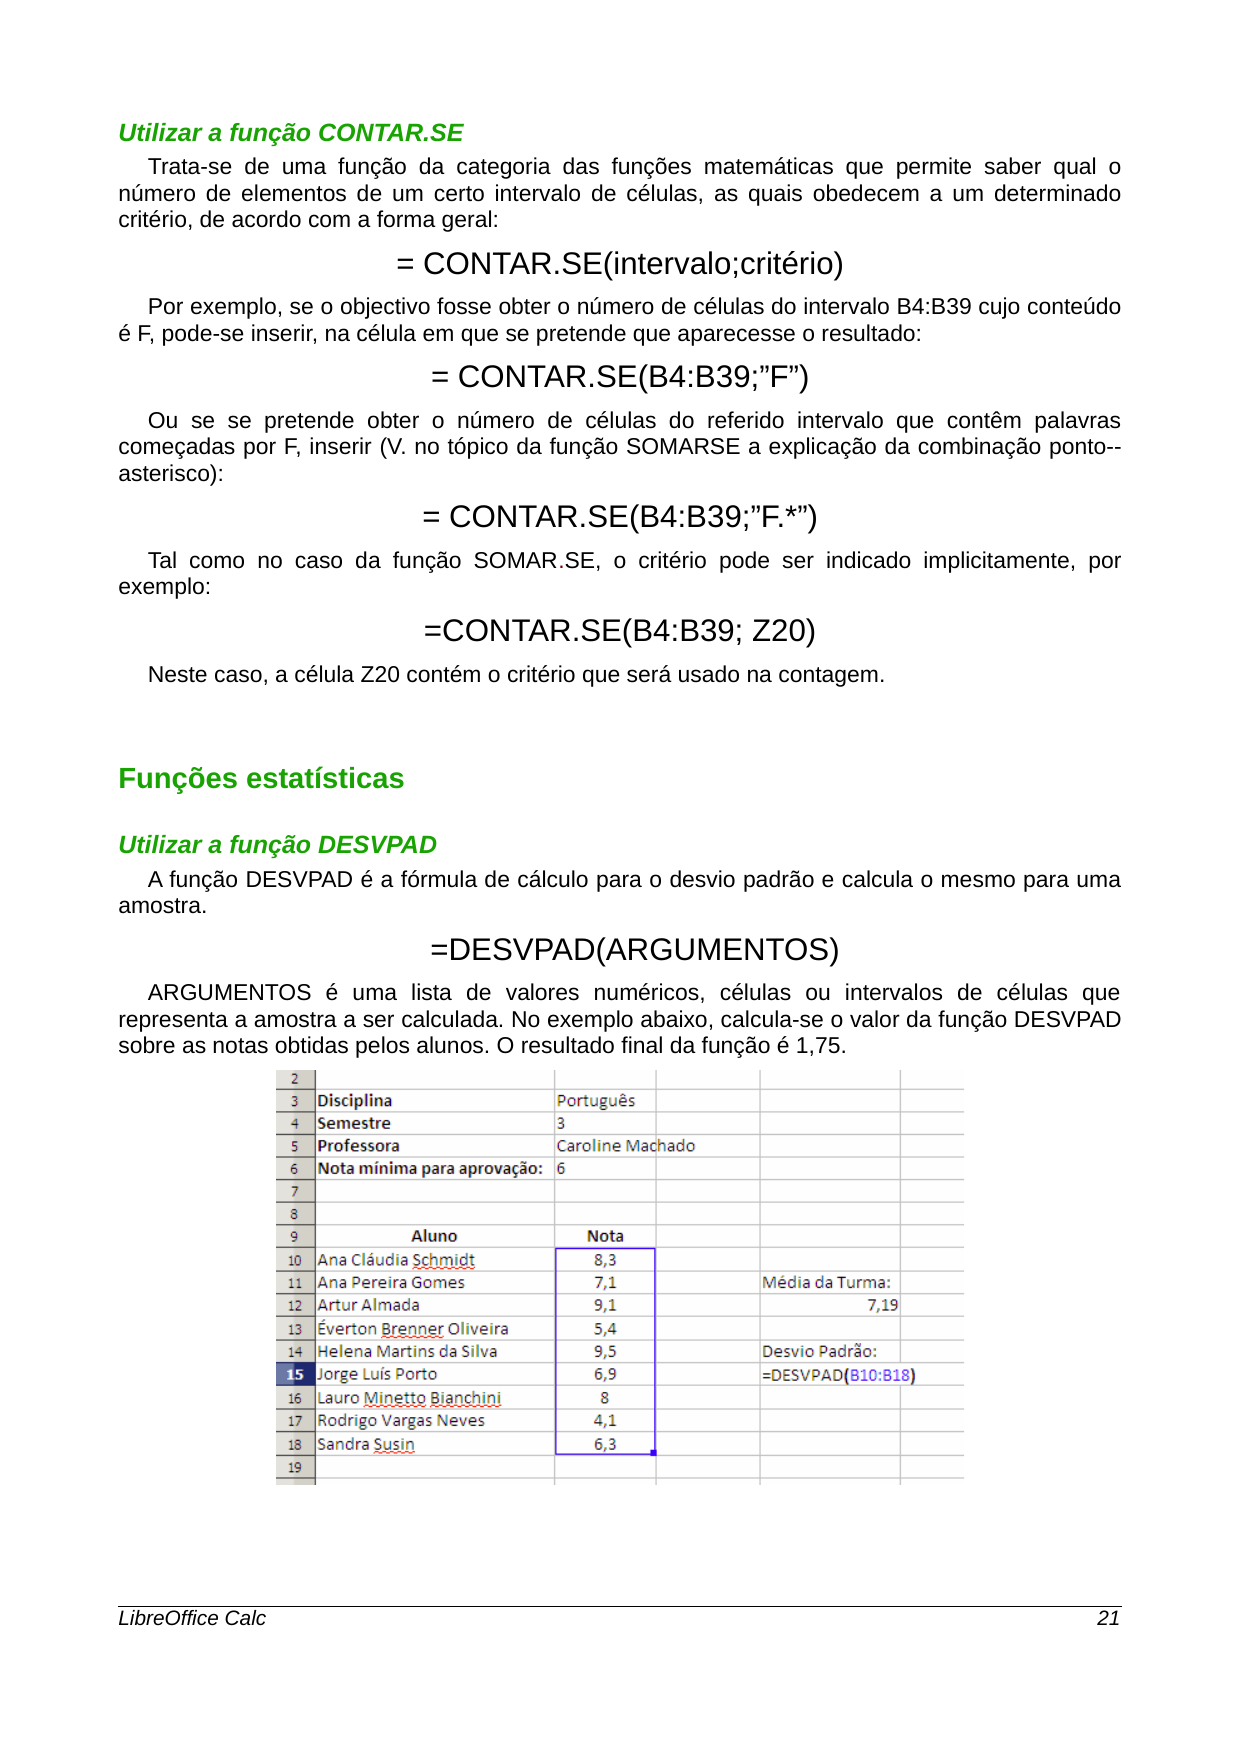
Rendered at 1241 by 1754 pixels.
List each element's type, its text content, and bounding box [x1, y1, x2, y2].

text =CONTAR.SE(B4:B39; Z20) [118, 612, 1122, 648]
text Neste caso, a célula Z20 contém o critério que será usado na contagem. [118, 661, 1122, 687]
text Por exemplo, se o objectivo fosse obter o número de células do intervalo B4:B39 cujo conteúdo é F, pode-se inserir, na célula em que se pretende que aparecesse o resultado: [118, 293, 1122, 346]
text A função DESVPAD é a fórmula de cálculo para o desvio padrão e calcula o mesmo para uma amostra. [118, 866, 1122, 918]
picture [276, 1070, 965, 1485]
subtitle Funções estatísticas [118, 761, 1122, 795]
text Tal como no caso da função SOMAR.SE, o critério pode ser indicado implicitamente, por exemplo: [118, 547, 1122, 600]
text ARGUMENTOS é uma lista de valores numéricos, células ou intervalos de células que representa a amostra a ser calculada. No exemplo abaixo, calcula-se o valor da função DESVPAD sobre as notas obtidas pelos alunos. O resultado final da função é 1,75. [118, 979, 1122, 1058]
text = CONTAR.SE(intervalo;critério) [118, 245, 1122, 281]
text =DESVPAD(ARGUMENTOS) [118, 931, 1122, 967]
text Ou se se pretende obter o número de células do referido intervalo que contêm palavras começadas por F, inserir (V. no tópico da função SOMARSE a explicação da combinação ponto--asterisco): [118, 407, 1122, 486]
text = CONTAR.SE(B4:B39;”F.*”) [118, 498, 1122, 534]
text Trata-se de uma função da categoria das funções matemáticas que permite saber qual o número de elementos de um certo intervalo de células, as quais obedecem a um determinado critério, de acordo com a forma geral: [118, 153, 1122, 232]
text = CONTAR.SE(B4:B39;”F”) [118, 358, 1122, 394]
subtitle Utilizar a função DESVPAD [118, 830, 1122, 859]
subtitle Utilizar a função CONTAR.SE [118, 118, 1122, 147]
